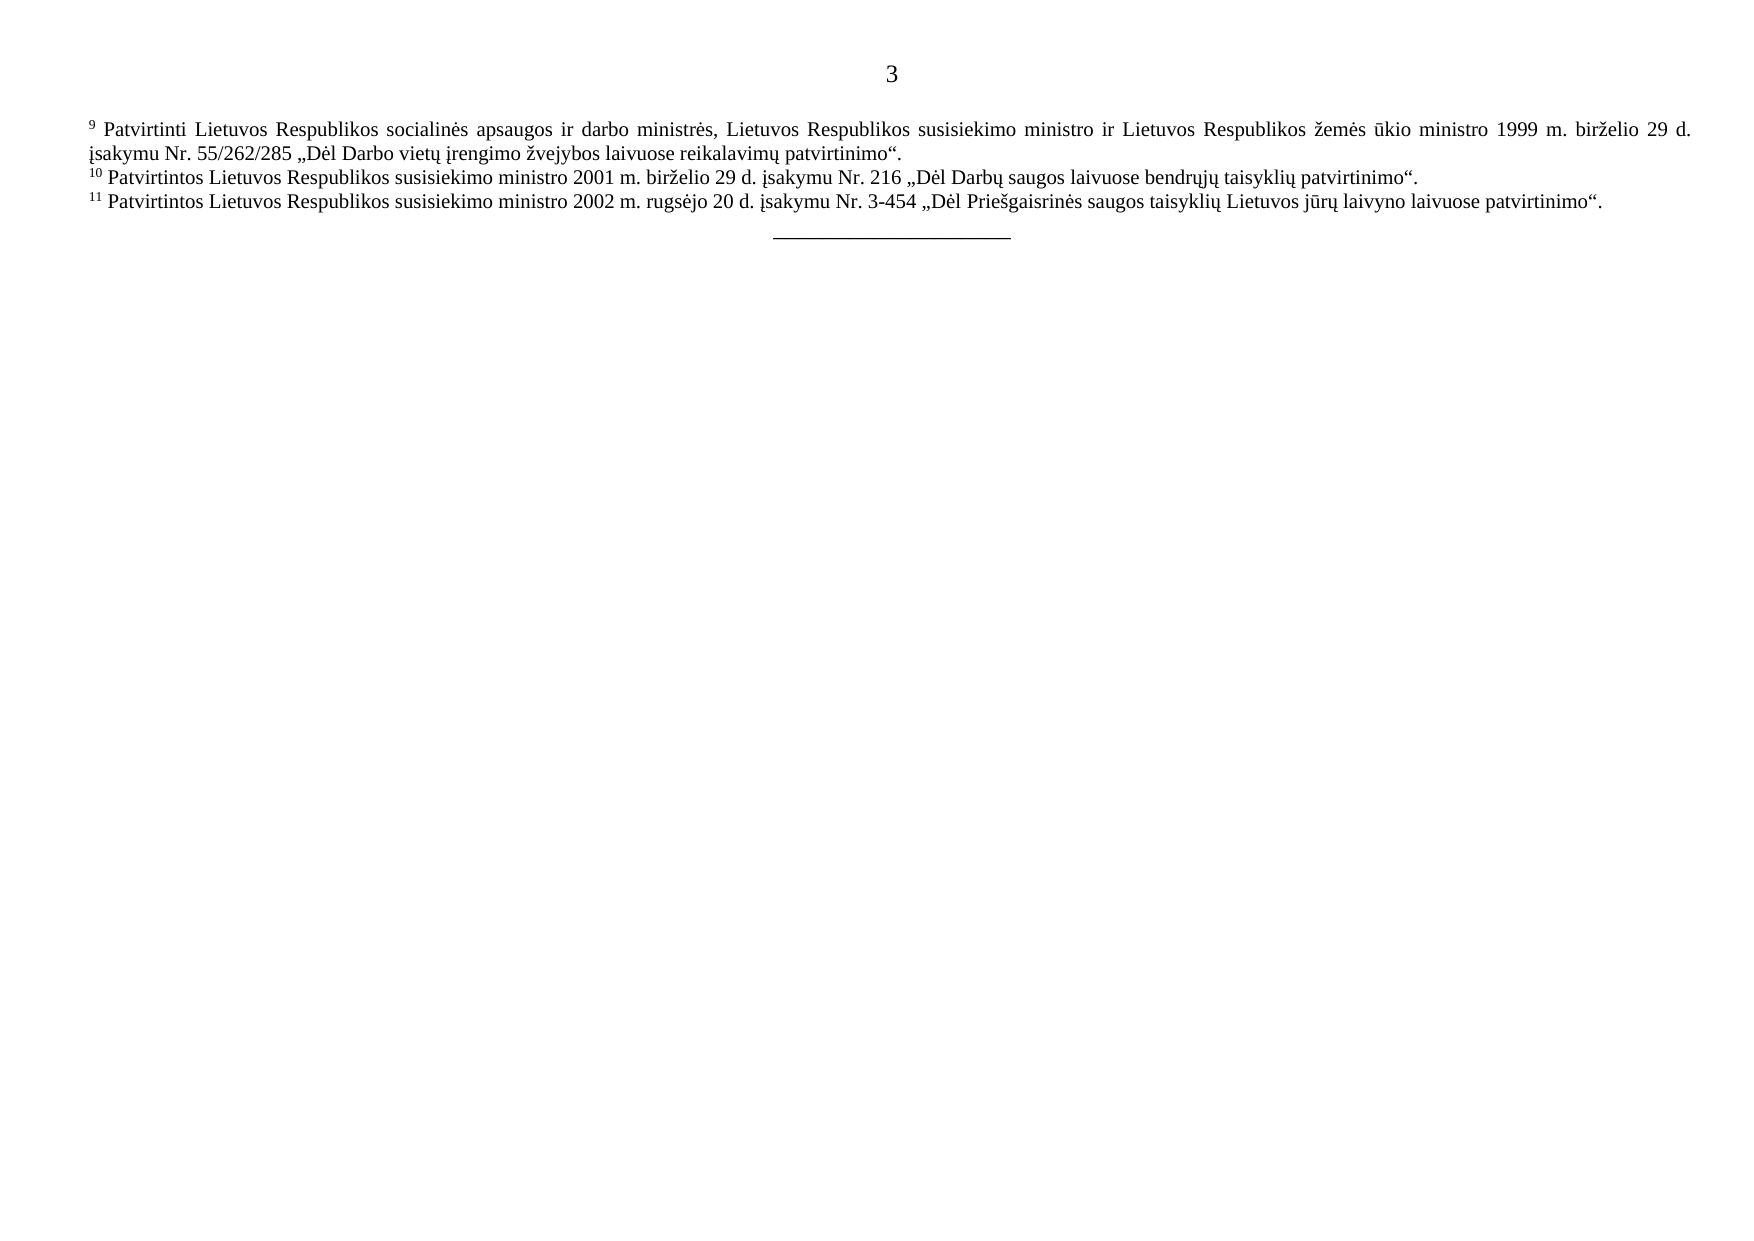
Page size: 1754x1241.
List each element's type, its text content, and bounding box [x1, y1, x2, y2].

text 9 Patvirtinti Lietuvos Respublikos socialinės apsaugos ir darbo ministrės, Lietuvos Respublikos susisiekimo ministro ir Lietuvos Respublikos žemės ūkio ministro 1999 m. birželio 29 d. įsakymu Nr. 55/262/285 „Dėl Darbo vietų įrengimo žvejybos laivuose reikalavimų patvirtinimo“. [89, 117, 1695, 165]
text 10 Patvirtintos Lietuvos Respublikos susisiekimo ministro 2001 m. birželio 29 d. įsakymu Nr. 216 „Dėl Darbų saugos laivuose bendrųjų taisyklių patvirtinimo“. [89, 165, 1695, 189]
text ___________________ [89, 213, 1695, 242]
text 11 Patvirtintos Lietuvos Respublikos susisiekimo ministro 2002 m. rugsėjo 20 d. įsakymu Nr. 3-454 „Dėl Priešgaisrinės saugos taisyklių Lietuvos jūrų laivyno laivuose patvirtinimo“. [89, 189, 1695, 213]
